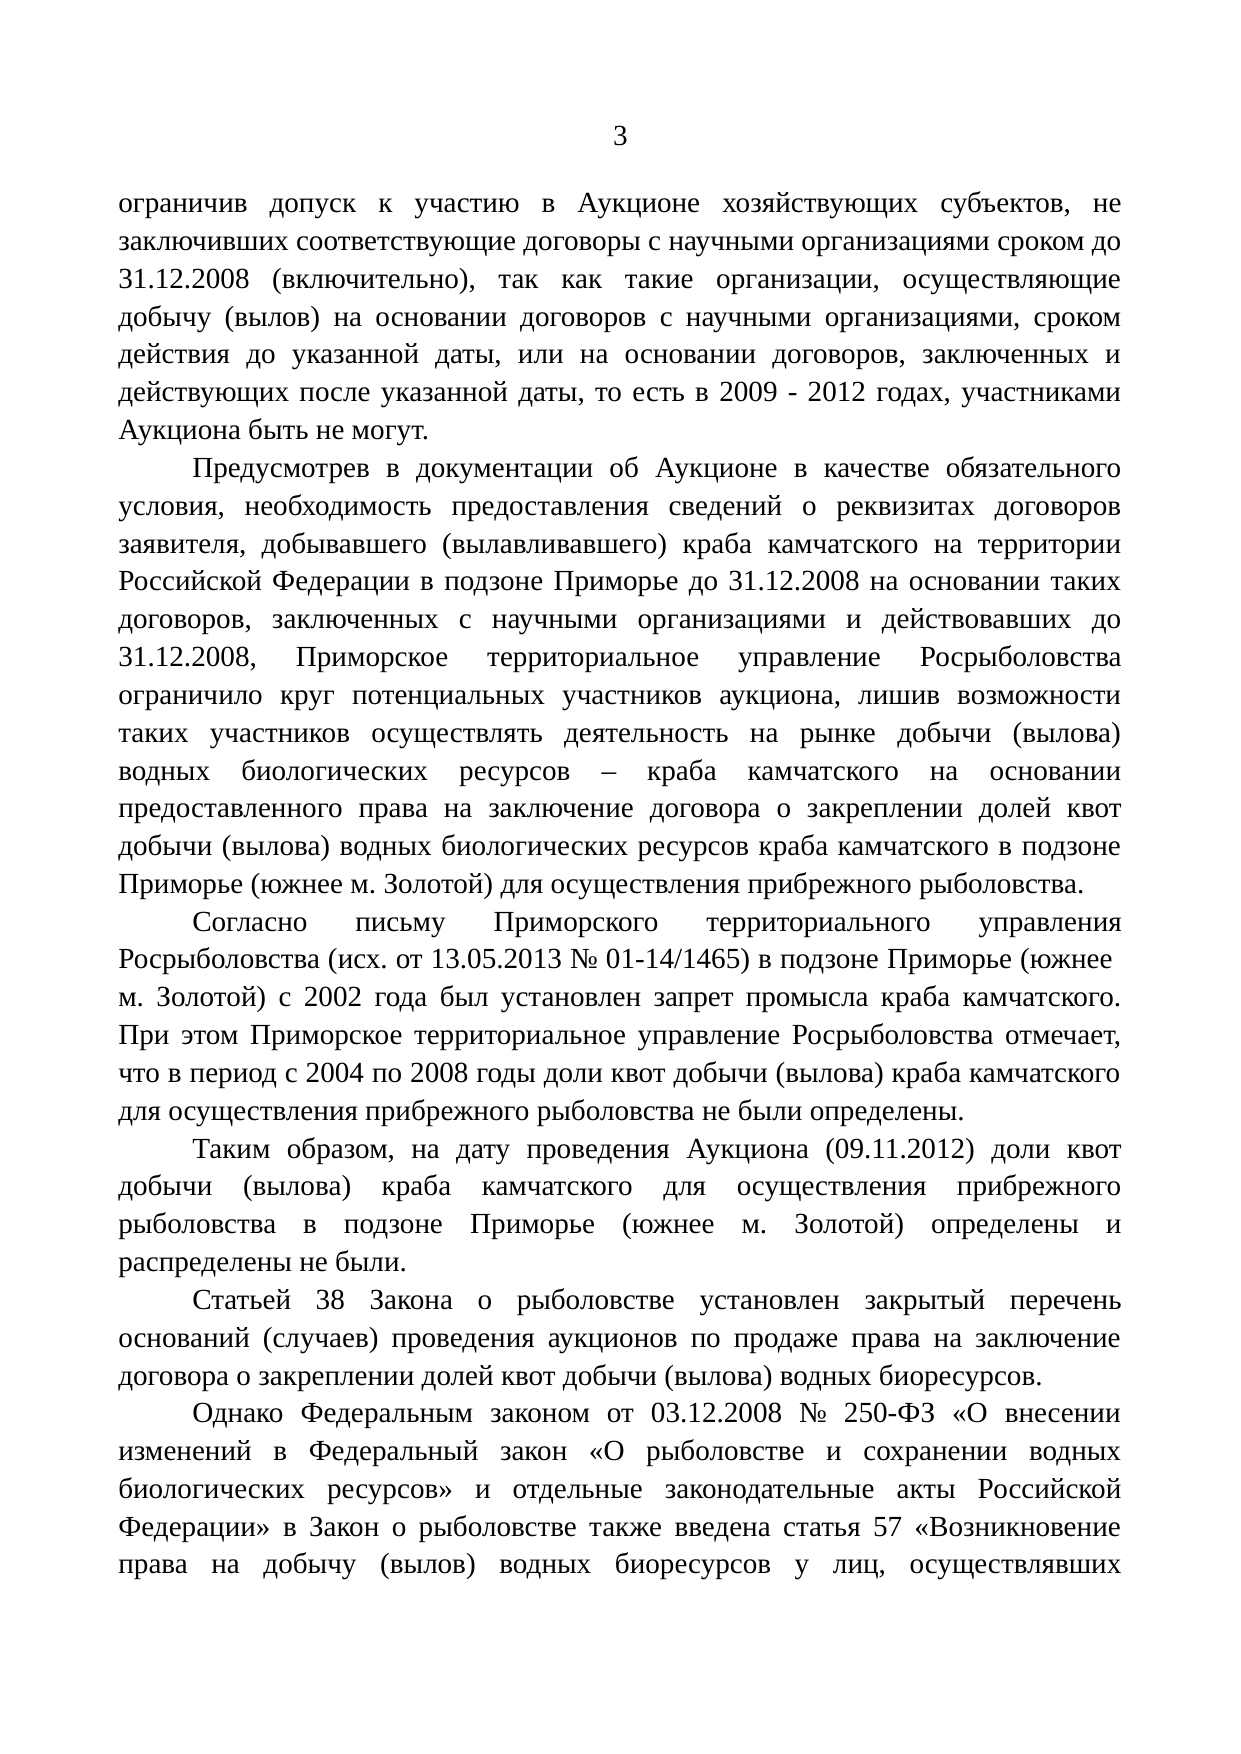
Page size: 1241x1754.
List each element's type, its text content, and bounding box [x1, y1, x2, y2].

text ограничив допуск к участию в Аукционе хозяйствующих субъектов, не заключивших соответствующие договоры с научными организациями сроком до 31.12.2008 (включительно), так как такие организации, осуществляющие добычу (вылов) на основании договоров с научными организациями, сроком действия до указанной даты, или на основании договоров, заключенных и действующих после указанной даты, то есть в 2009 - 2012 годах, участниками Аукциона быть не могут. [118, 181, 1122, 446]
text Предусмотрев в документации об Аукционе в качестве обязательного условия, необходимость предоставления сведений о реквизитах договоров заявителя, добывавшего (вылавливавшего) краба камчатского на территории Российской Федерации в подзоне Приморье до 31.12.2008 на основании таких договоров, заключенных с научными организациями и действовавших до 31.12.2008, Приморское территориальное управление Росрыболовства ограничило круг потенциальных участников аукциона, лишив возможности таких участников осуществлять деятельность на рынке добычи (вылова) водных биологических ресурсов – краба камчатского на основании предоставленного права на заключение договора о закреплении долей квот добычи (вылова) водных биологических ресурсов краба камчатского в подзоне Приморье (южнее м. Золотой) для осуществления прибрежного рыболовства. [118, 446, 1122, 899]
text Согласно письму Приморского территориального управления Росрыболовства (исх. от 13.05.2013 № 01-14/1465) в подзоне Приморье (южнее м. Золотой) с 2002 года был установлен запрет промысла краба камчатского. При этом Приморское территориальное управление Росрыболовства отмечает, что в период с 2004 по 2008 годы доли квот добычи (вылова) краба камчатского для осуществления прибрежного рыболовства не были определены. [118, 899, 1122, 1126]
text Статьей 38 Закона о рыболовстве установлен закрытый перечень оснований (случаев) проведения аукционов по продаже права на заключение договора о закреплении долей квот добычи (вылова) водных биоресурсов. [118, 1278, 1122, 1391]
text Таким образом, на дату проведения Аукциона (09.11.2012) доли квот добычи (вылова) краба камчатского для осуществления прибрежного рыболовства в подзоне Приморье (южнее м. Золотой) определены и распределены не были. [118, 1126, 1122, 1278]
text Однако Федеральным законом от 03.12.2008 № 250-ФЗ «О внесении изменений в Федеральный закон «О рыболовстве и сохранении водных биологических ресурсов» и отдельные законодательные акты Российской Федерации» в Закон о рыболовстве также введена статья 57 «Возникновение права на добычу (вылов) водных биоресурсов у лиц, осуществлявших [118, 1391, 1122, 1580]
